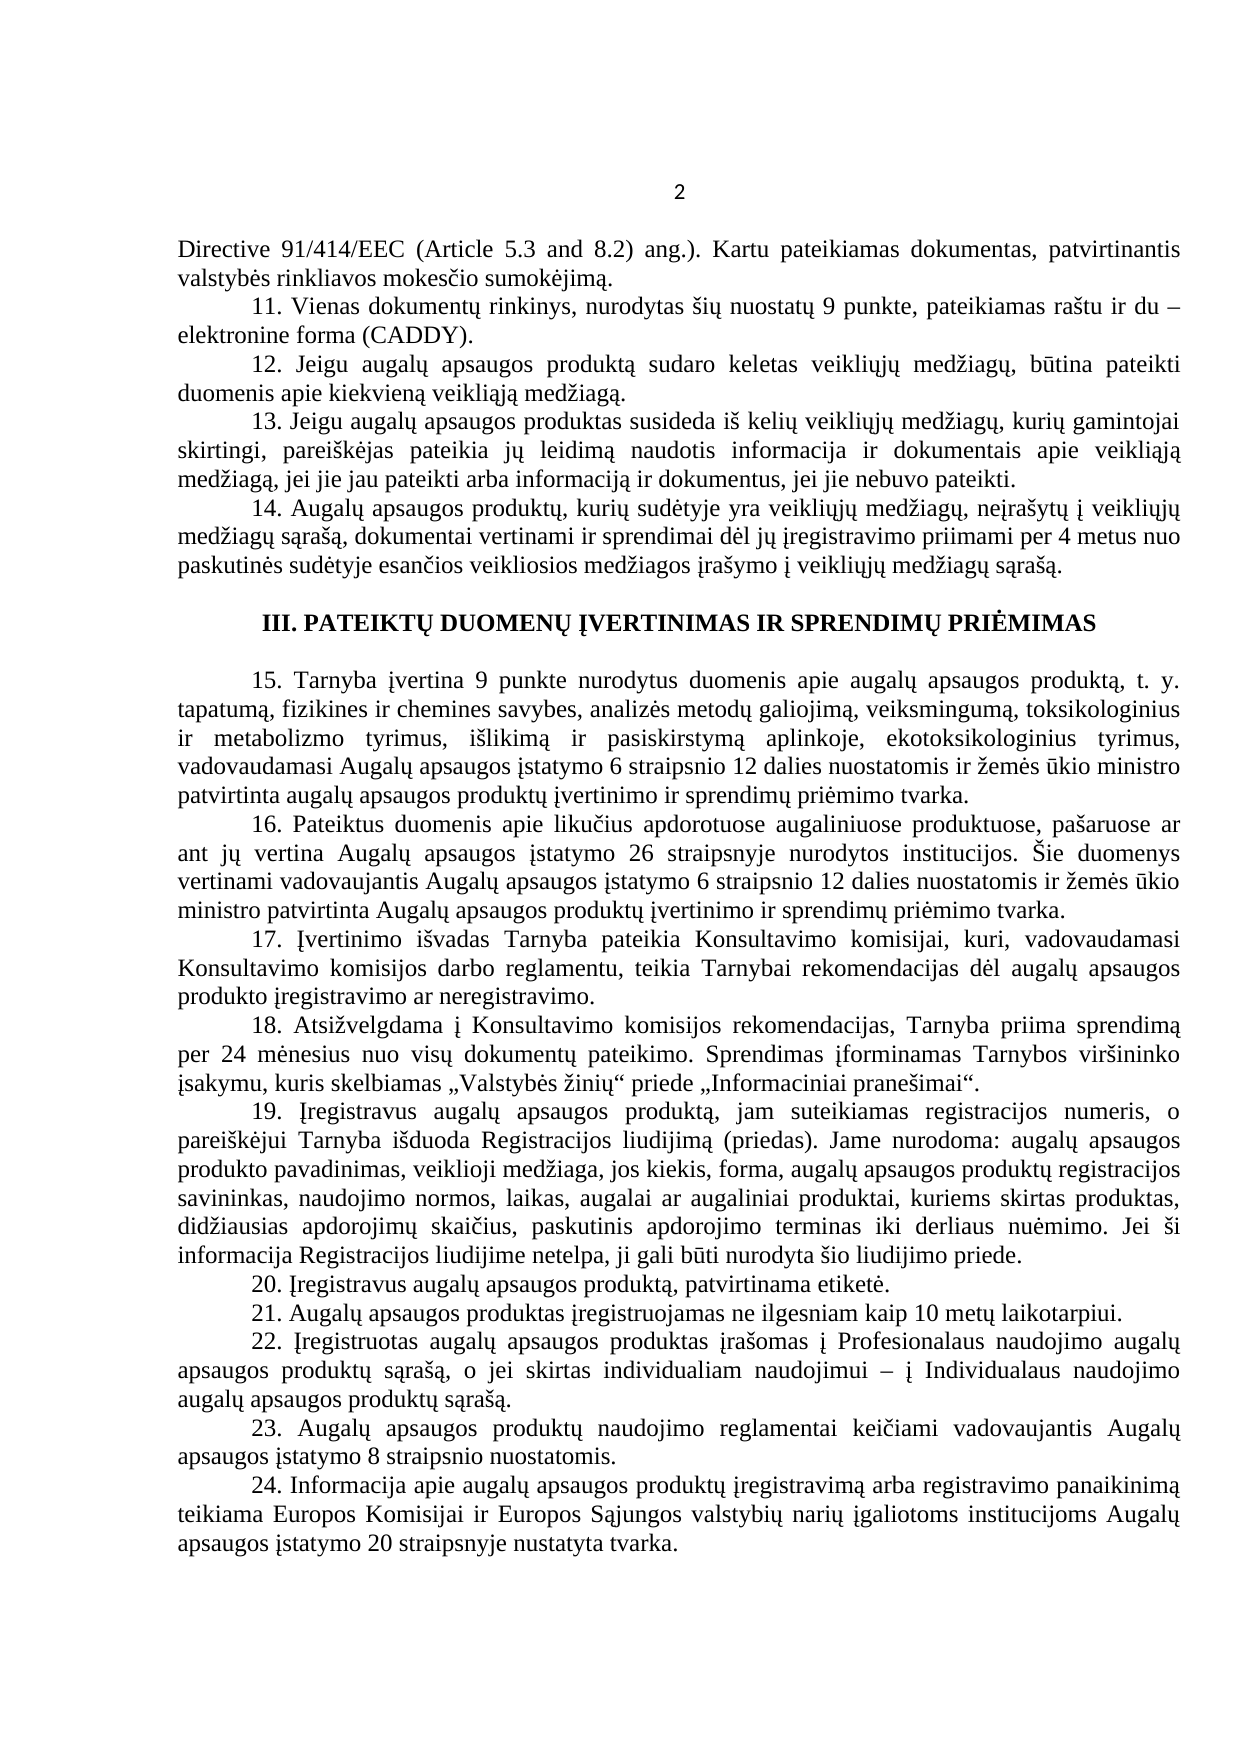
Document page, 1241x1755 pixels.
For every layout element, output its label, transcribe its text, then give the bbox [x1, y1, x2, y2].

text 13. Jeigu augalų apsaugos produktas susideda iš kelių veikliųjų medžiagų, kurių gamintojai skirtingi, pareiškėjas pateikia jų leidimą naudotis informacija ir dokumentais apie veikliąją medžiagą, jei jie jau pateikti arba informaciją ir dokumentus, jei jie nebuvo pateikti. [177, 406, 1181, 493]
text 22. Įregistruotas augalų apsaugos produktas įrašomas į Profesionalaus naudojimo augalų apsaugos produktų sąrašą, o jei skirtas individualiam naudojimui – į Individualaus naudojimo augalų apsaugos produktų sąrašą. [177, 1326, 1181, 1413]
text 20. Įregistravus augalų apsaugos produktą, patvirtinama etiketė. [177, 1269, 1181, 1298]
text III. PATEIKTŲ DUOMENŲ ĮVERTINIMAS IR SPRENDIMŲ PRIĖMIMAS [177, 608, 1181, 636]
text 24. Informacija apie augalų apsaugos produktų įregistravimą arba registravimo panaikinimą teikiama Europos Komisijai ir Europos Sąjungos valstybių narių įgaliotoms institucijoms Augalų apsaugos įstatymo 20 straipsnyje nustatyta tvarka. [177, 1470, 1181, 1556]
text 17. Įvertinimo išvadas Tarnyba pateikia Konsultavimo komisijai, kuri, vadovaudamasi Konsultavimo komisijos darbo reglamentu, teikia Tarnybai rekomendacijas dėl augalų apsaugos produkto įregistravimo ar neregistravimo. [177, 924, 1181, 1010]
text 23. Augalų apsaugos produktų naudojimo reglamentai keičiami vadovaujantis Augalų apsaugos įstatymo 8 straipsnio nuostatomis. [177, 1413, 1181, 1470]
text 15. Tarnyba įvertina 9 punkte nurodytus duomenis apie augalų apsaugos produktą, t. y. tapatumą, fizikines ir chemines savybes, analizės metodų galiojimą, veiksmingumą, toksikologinius ir metabolizmo tyrimus, išlikimą ir pasiskirstymą aplinkoje, ekotoksikologinius tyrimus, vadovaudamasi Augalų apsaugos įstatymo 6 straipsnio 12 dalies nuostatomis ir žemės ūkio ministro patvirtinta augalų apsaugos produktų įvertinimo ir sprendimų priėmimo tvarka. [177, 665, 1181, 809]
text 18. Atsižvelgdama į Konsultavimo komisijos rekomendacijas, Tarnyba priima sprendimą per 24 mėnesius nuo visų dokumentų pateikimo. Sprendimas įforminamas Tarnybos viršininko įsakymu, kuris skelbiamas „Valstybės žinių“ priede „Informaciniai pranešimai“. [177, 1010, 1181, 1096]
text 21. Augalų apsaugos produktas įregistruojamas ne ilgesniam kaip 10 metų laikotarpiui. [177, 1298, 1181, 1326]
text 16. Pateiktus duomenis apie likučius apdorotuose augaliniuose produktuose, pašaruose ar ant jų vertina Augalų apsaugos įstatymo 26 straipsnyje nurodytos institucijos. Šie duomenys vertinami vadovaujantis Augalų apsaugos įstatymo 6 straipsnio 12 dalies nuostatomis ir žemės ūkio ministro patvirtinta Augalų apsaugos produktų įvertinimo ir sprendimų priėmimo tvarka. [177, 809, 1181, 924]
text 11. Vienas dokumentų rinkinys, nurodytas šių nuostatų 9 punkte, pateikiamas raštu ir du – elektronine forma (CADDY). [177, 291, 1181, 349]
text 12. Jeigu augalų apsaugos produktą sudaro keletas veikliųjų medžiagų, būtina pateikti duomenis apie kiekvieną veikliąją medžiagą. [177, 349, 1181, 406]
text 14. Augalų apsaugos produktų, kurių sudėtyje yra veikliųjų medžiagų, neįrašytų į veikliųjų medžiagų sąrašą, dokumentai vertinami ir sprendimai dėl jų įregistravimo priimami per 4 metus nuo paskutinės sudėtyje esančios veikliosios medžiagos įrašymo į veikliųjų medžiagų sąrašą. [177, 493, 1181, 579]
text Directive 91/414/EEC (Article 5.3 and 8.2) ang.). Kartu pateikiamas dokumentas, patvirtinantis valstybės rinkliavos mokesčio sumokėjimą. [177, 234, 1181, 291]
text 19. Įregistravus augalų apsaugos produktą, jam suteikiamas registracijos numeris, o pareiškėjui Tarnyba išduoda Registracijos liudijimą (priedas). Jame nurodoma: augalų apsaugos produkto pavadinimas, veiklioji medžiaga, jos kiekis, forma, augalų apsaugos produktų registracijos savininkas, naudojimo normos, laikas, augalai ar augaliniai produktai, kuriems skirtas produktas, didžiausias apdorojimų skaičius, paskutinis apdorojimo terminas iki derliaus nuėmimo. Jei ši informacija Registracijos liudijime netelpa, ji gali būti nurodyta šio liudijimo priede. [177, 1096, 1181, 1269]
